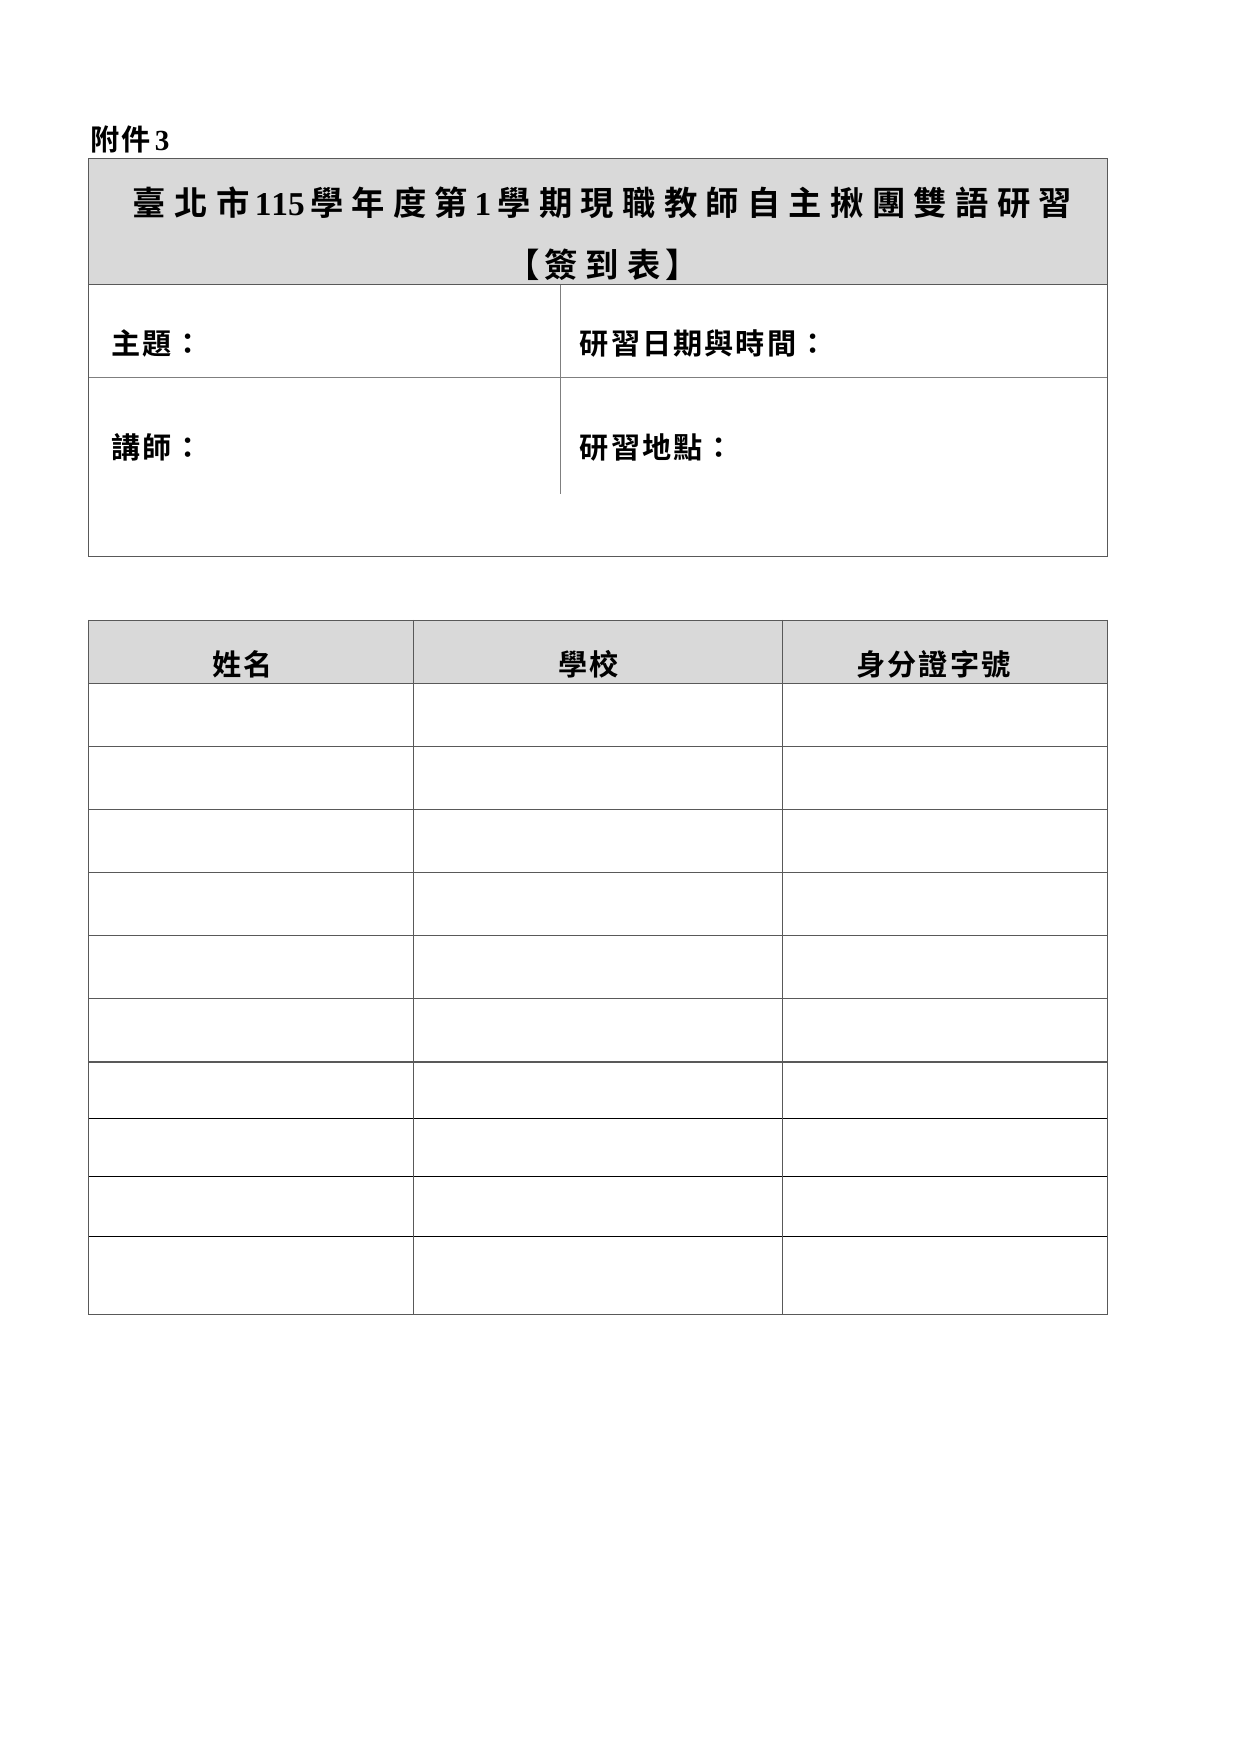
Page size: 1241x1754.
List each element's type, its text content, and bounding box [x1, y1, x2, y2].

table_cell [783, 684, 1107, 746]
table_cell [783, 1063, 1107, 1118]
table_cell [414, 1063, 782, 1118]
table_header 研習日期與時間： [561, 285, 894, 377]
table_header 姓名 [89, 621, 413, 683]
table_cell [414, 936, 782, 998]
table_cell [89, 1237, 413, 1314]
table_header 學校 [414, 621, 782, 683]
table_cell [89, 810, 413, 872]
table_cell [89, 747, 413, 809]
table_cell 研習地點： [561, 378, 894, 494]
table_header 主題： [89, 285, 238, 377]
table_cell [783, 1177, 1107, 1236]
text 附件3 [89, 96, 1151, 158]
table_cell [89, 1177, 413, 1236]
table_cell [414, 810, 782, 872]
table_header [894, 285, 1107, 377]
table_cell [414, 1119, 782, 1176]
table_cell [89, 494, 1107, 556]
table_cell [414, 747, 782, 809]
table_cell [783, 747, 1107, 809]
table_cell [89, 999, 413, 1061]
table_cell [414, 999, 782, 1061]
table_header [238, 285, 560, 377]
table_cell [414, 1177, 782, 1236]
table_header 身分證字號 [783, 621, 1107, 683]
table_cell [894, 378, 1107, 494]
table_cell [783, 873, 1107, 935]
table_cell [414, 684, 782, 746]
table_cell 講師： [89, 378, 238, 494]
table_cell [783, 1119, 1107, 1176]
table_cell [783, 810, 1107, 872]
table_cell [414, 1237, 782, 1314]
table_cell [783, 999, 1107, 1061]
table_cell [89, 1119, 413, 1176]
table_cell [89, 936, 413, 998]
table_cell [238, 378, 560, 494]
table_header 臺北市115學年度第1學期現職教師自主揪團雙語研習【簽到表】 [89, 159, 1107, 284]
table_cell [414, 873, 782, 935]
table_cell [783, 936, 1107, 998]
table_cell [89, 873, 413, 935]
table_cell [89, 684, 413, 746]
table_cell [89, 1063, 413, 1118]
table_cell [783, 1237, 1107, 1314]
